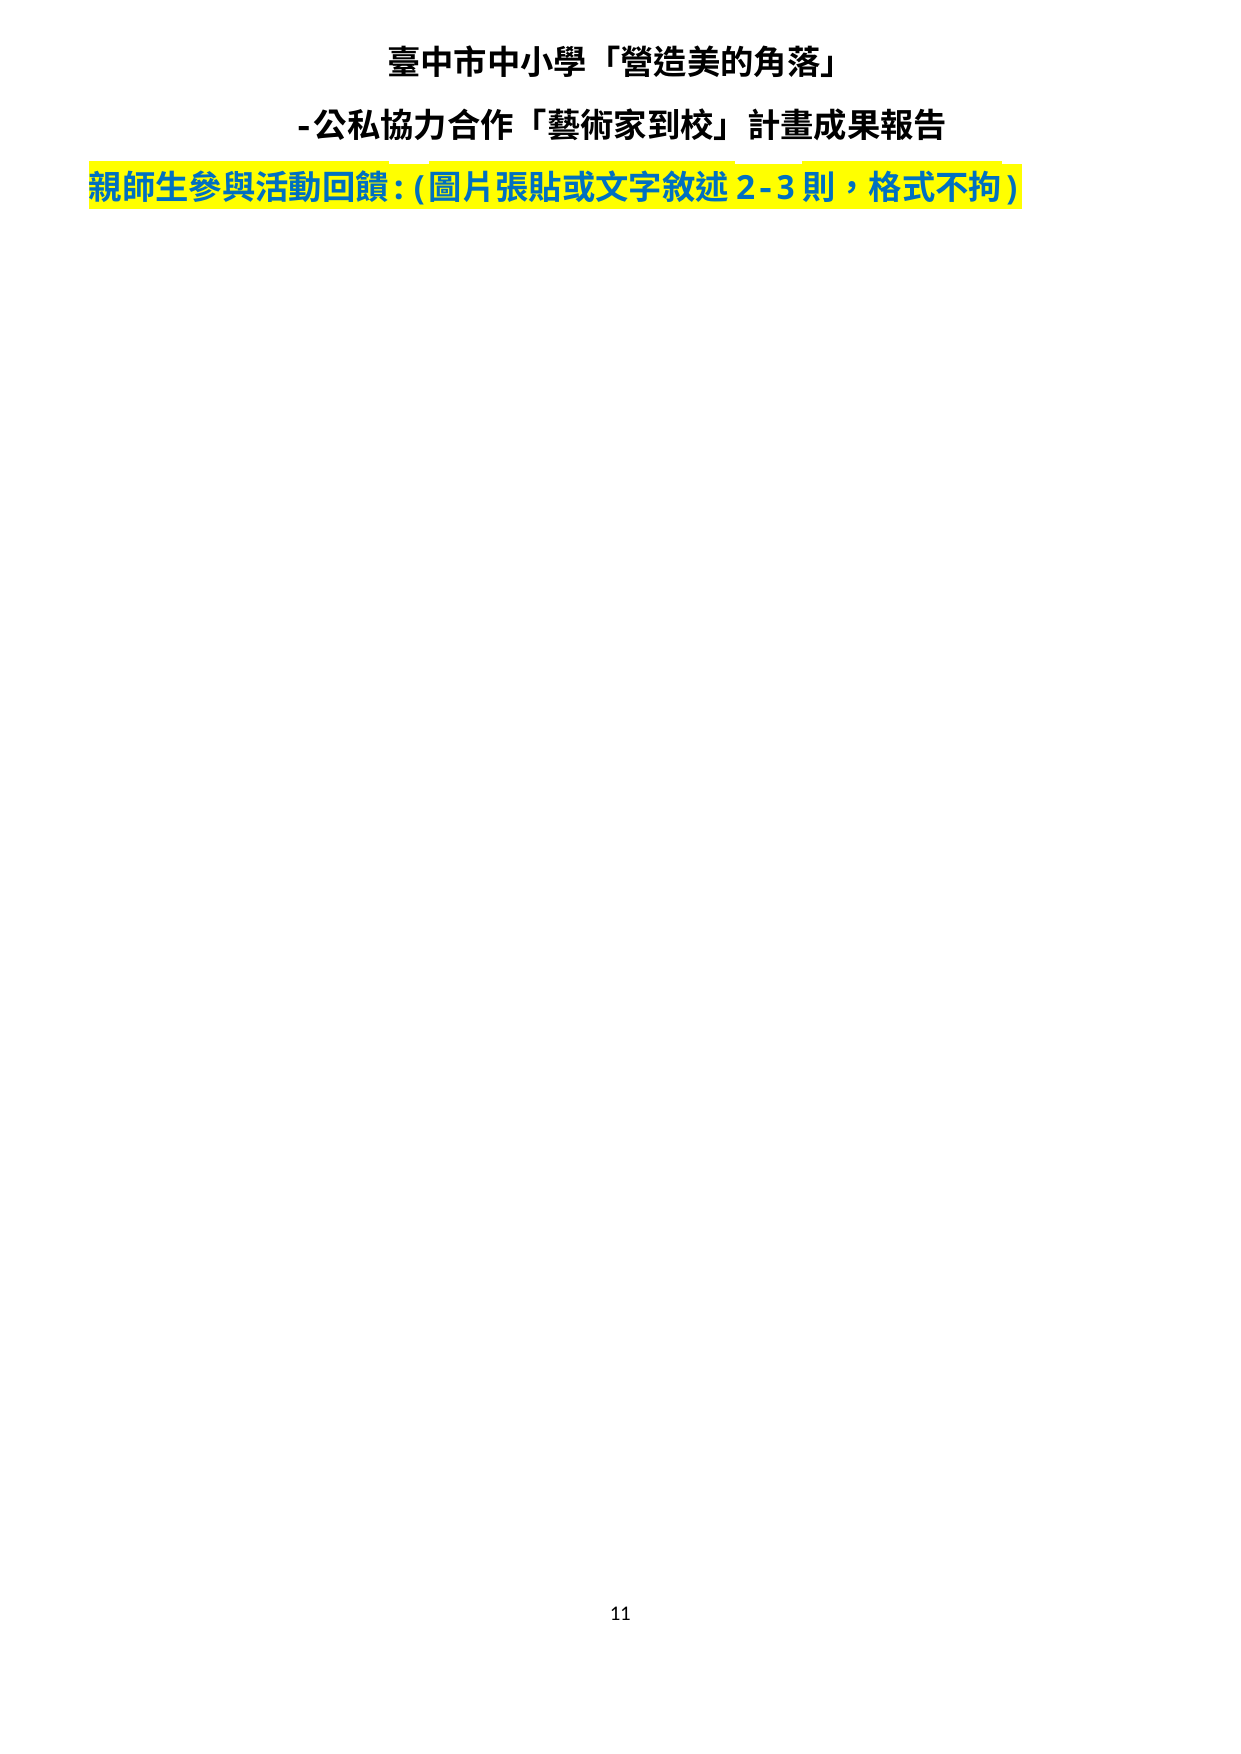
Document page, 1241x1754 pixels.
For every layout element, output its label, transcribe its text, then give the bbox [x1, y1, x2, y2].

text -公私協力合作「藝術家到校」計畫成果報告 [89, 81, 1152, 144]
text 臺中市中小學「營造美的角落」 [89, 19, 1152, 81]
text 親師生參與活動回饋:(圖片張貼或文字敘述2-3則，格式不拘) [89, 144, 1152, 206]
